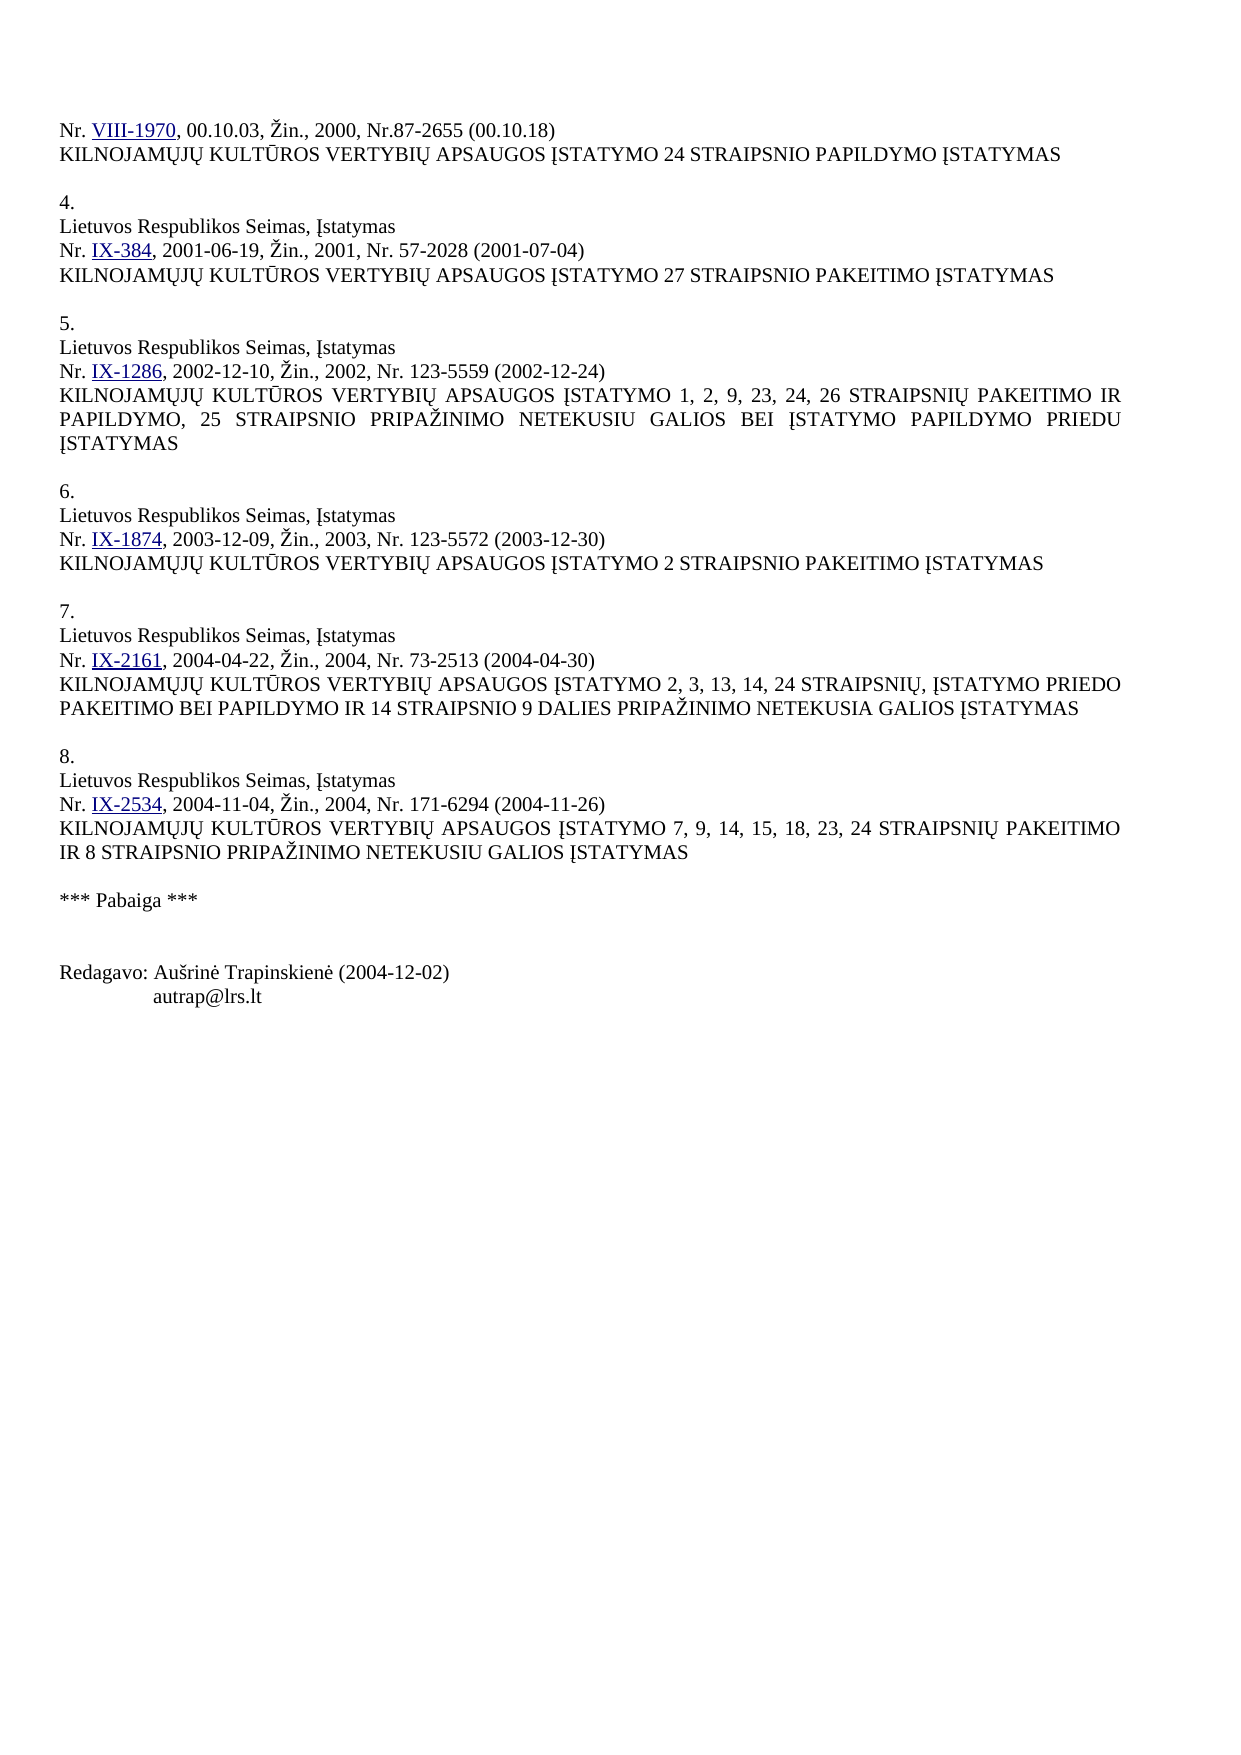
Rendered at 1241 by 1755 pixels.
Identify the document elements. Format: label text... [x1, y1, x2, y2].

text 8. [59, 744, 1122, 768]
text KILNOJAMŲJŲ KULTŪROS VERTYBIŲ APSAUGOS ĮSTATYMO 2 STRAIPSNIO PAKEITIMO ĮSTATYMAS [59, 551, 1122, 575]
text Lietuvos Respublikos Seimas, Įstatymas [59, 768, 1122, 792]
text Nr. VIII-1970, 00.10.03, Žin., 2000, Nr.87-2655 (00.10.18) [59, 118, 1122, 142]
text Lietuvos Respublikos Seimas, Įstatymas [59, 623, 1122, 647]
text Lietuvos Respublikos Seimas, Įstatymas [59, 335, 1122, 359]
text Nr. IX-384, 2001-06-19, Žin., 2001, Nr. 57-2028 (2001-07-04) [59, 238, 1122, 262]
text autrap@lrs.lt [59, 984, 1122, 1008]
text 6. [59, 479, 1122, 503]
text *** Pabaiga *** [59, 888, 1122, 912]
text 4. [59, 190, 1122, 214]
text KILNOJAMŲJŲ KULTŪROS VERTYBIŲ APSAUGOS ĮSTATYMO 1, 2, 9, 23, 24, 26 STRAIPSNIŲ PAKEITIMO IR PAPILDYMO, 25 STRAIPSNIO PRIPAŽINIMO NETEKUSIU GALIOS BEI ĮSTATYMO PAPILDYMO PRIEDU ĮSTATYMAS [59, 383, 1122, 455]
text 7. [59, 599, 1122, 623]
text KILNOJAMŲJŲ KULTŪROS VERTYBIŲ APSAUGOS ĮSTATYMO 27 STRAIPSNIO PAKEITIMO ĮSTATYMAS [59, 262, 1122, 287]
text Nr. IX-1286, 2002-12-10, Žin., 2002, Nr. 123-5559 (2002-12-24) [59, 359, 1122, 383]
text Lietuvos Respublikos Seimas, Įstatymas [59, 503, 1122, 527]
text Nr. IX-2161, 2004-04-22, Žin., 2004, Nr. 73-2513 (2004-04-30) [59, 647, 1122, 672]
text KILNOJAMŲJŲ KULTŪROS VERTYBIŲ APSAUGOS ĮSTATYMO 24 STRAIPSNIO PAPILDYMO ĮSTATYMAS [59, 142, 1122, 166]
text Lietuvos Respublikos Seimas, Įstatymas [59, 214, 1122, 238]
text Nr. IX-1874, 2003-12-09, Žin., 2003, Nr. 123-5572 (2003-12-30) [59, 527, 1122, 551]
text Nr. IX-2534, 2004-11-04, Žin., 2004, Nr. 171-6294 (2004-11-26) [59, 792, 1122, 816]
text KILNOJAMŲJŲ KULTŪROS VERTYBIŲ APSAUGOS ĮSTATYMO 7, 9, 14, 15, 18, 23, 24 STRAIPSNIŲ PAKEITIMO IR 8 STRAIPSNIO PRIPAŽINIMO NETEKUSIU GALIOS ĮSTATYMAS [59, 816, 1122, 864]
text 5. [59, 311, 1122, 335]
text KILNOJAMŲJŲ KULTŪROS VERTYBIŲ APSAUGOS ĮSTATYMO 2, 3, 13, 14, 24 STRAIPSNIŲ, ĮSTATYMO PRIEDO PAKEITIMO BEI PAPILDYMO IR 14 STRAIPSNIO 9 DALIES PRIPAŽINIMO NETEKUSIA GALIOS ĮSTATYMAS [59, 672, 1122, 720]
text Redagavo: Aušrinė Trapinskienė (2004-12-02) [59, 960, 1122, 984]
